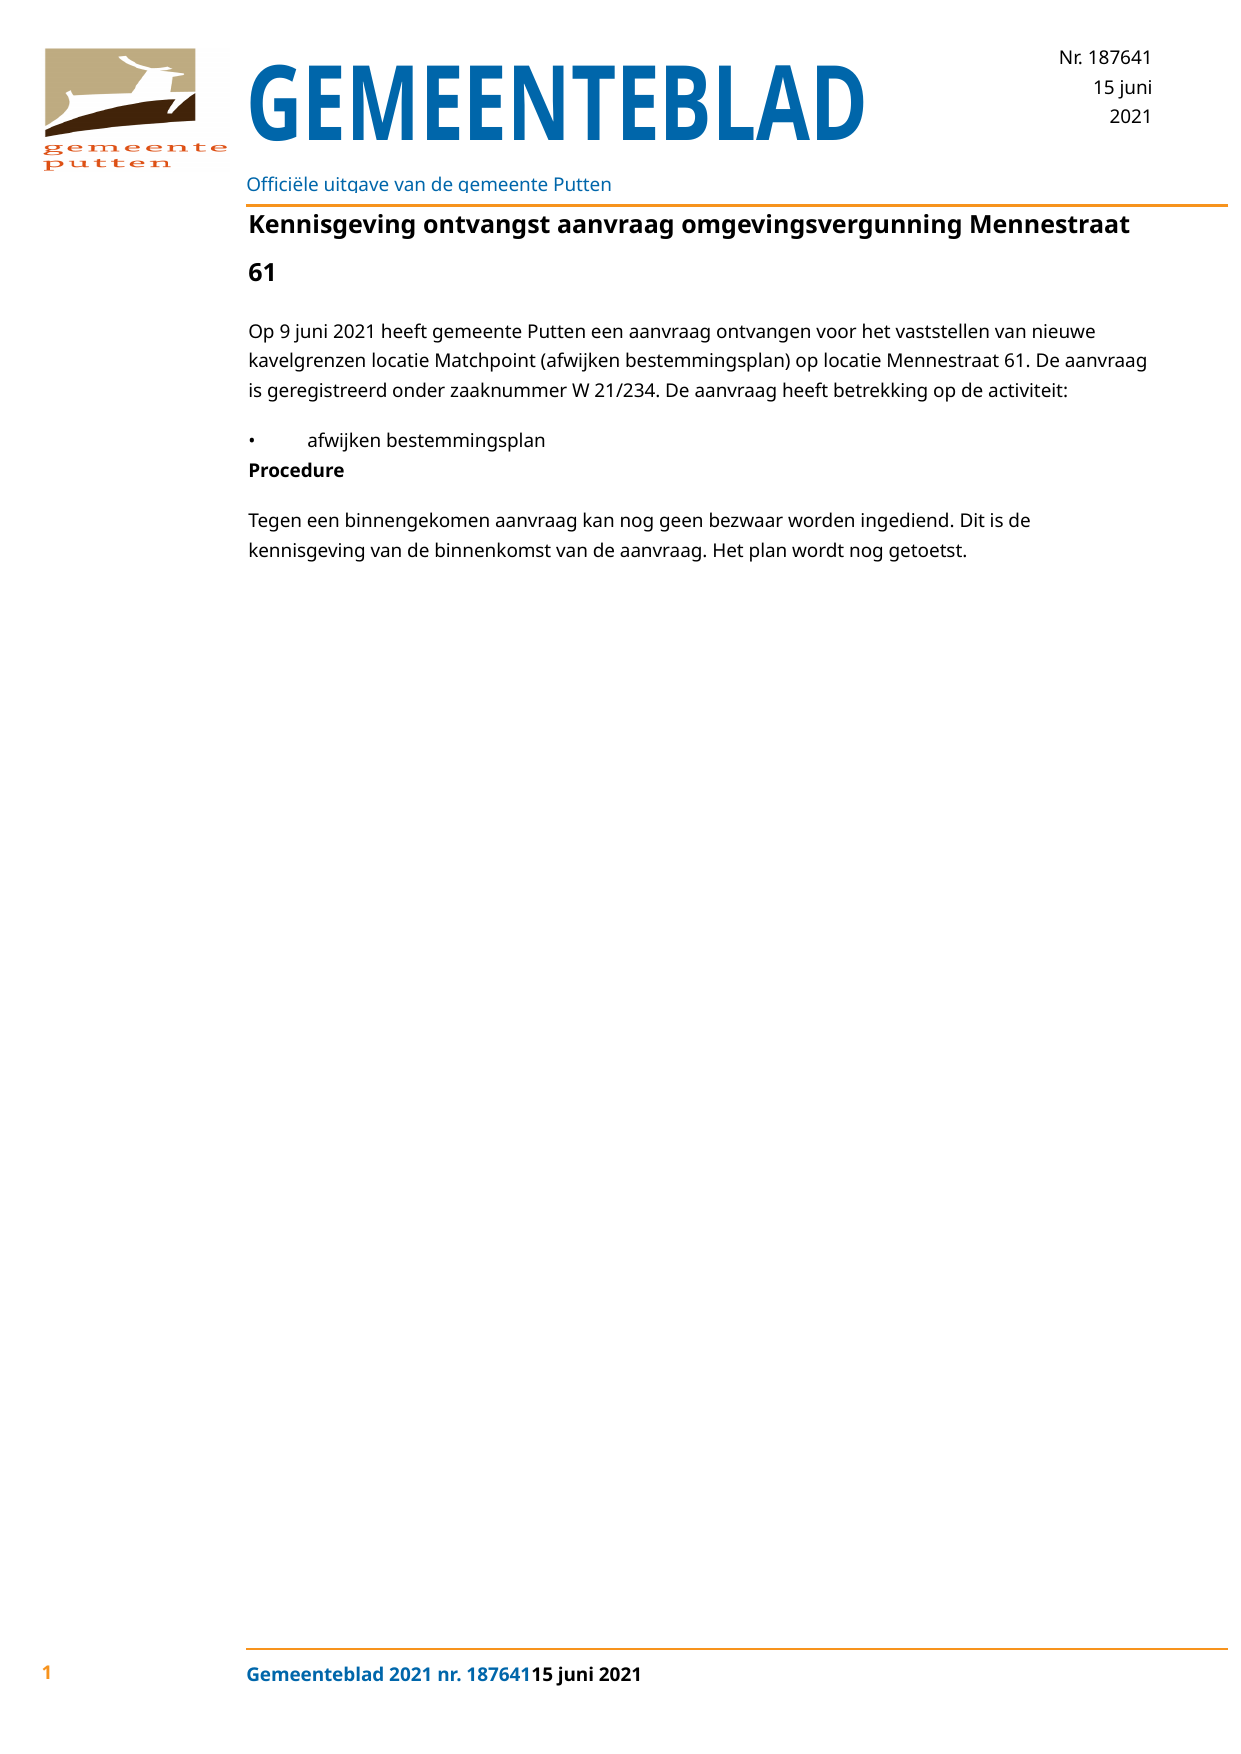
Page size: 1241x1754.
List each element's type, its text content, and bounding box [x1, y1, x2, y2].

text Tegen een binnengekomen aanvraag kan nog geen bezwaar worden ingediend. Dit is de kennisgeving van de binnenkomst van de aanvraag. Het plan wordt nog getoetst. [248, 507, 1152, 563]
text Kennisgeving ontvangst aanvraag omgevingsvergunning Mennestraat 61 [248, 207, 1152, 288]
text Op 9 juni 2021 heeft gemeente Putten een aanvraag ontvangen voor het vaststellen van nieuwe kavelgrenzen locatie Matchpoint (afwijken bestemmingsplan) op locatie Mennestraat 61. De aanvraag is geregistreerd onder zaaknummer W 21/234. De aanvraag heeft betrekking op de activiteit: [248, 318, 1152, 403]
list afwijken bestemmingsplan [248, 427, 1152, 453]
picture [41, 47, 231, 172]
text Procedure [248, 457, 1152, 483]
